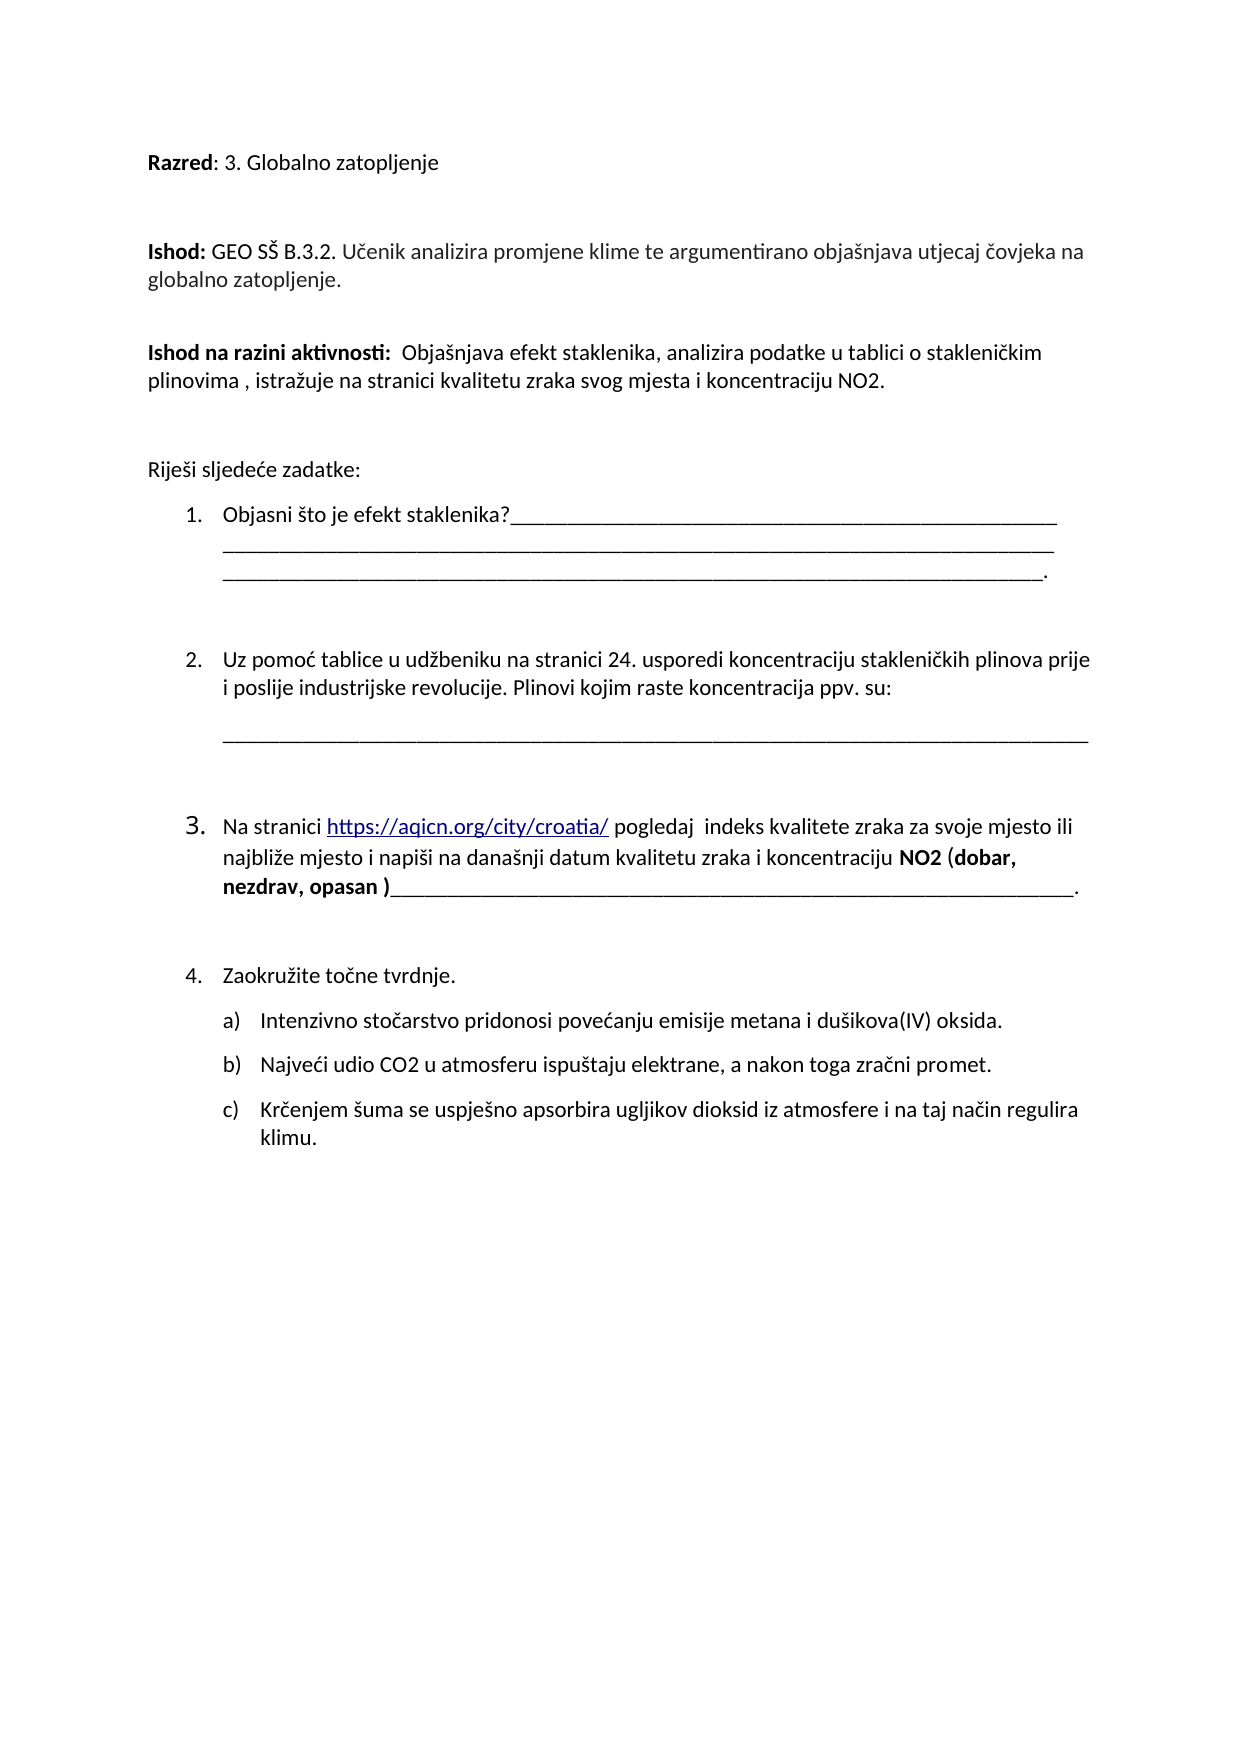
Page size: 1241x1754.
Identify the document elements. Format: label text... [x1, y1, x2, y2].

list Krčenjem šuma se uspješno apsorbira ugljikov dioksid iz atmosfere i na taj način regulira klimu. [223, 1095, 1093, 1151]
text ____________________________________________________________________________ [223, 718, 1093, 746]
text Ishod na razini aktivnosti: Objašnjava efekt staklenika, analizira podatke u tablici o stakleničkim plinovima , istražuje na stranici kvalitetu zraka svog mjesta i koncentraciju NO2. [148, 338, 1093, 394]
list Najveći udio CO2 u atmosferu ispuštaju elektrane, a nakon toga zračni pro­met. [223, 1051, 1093, 1079]
text Riješi sljedeće zadatke: [148, 455, 1093, 483]
list Uz pomoć tablice u udžbeniku na stranici 24. usporedi koncentraciju stakleničkih plinova prije i poslije industrijske revolucije. Plinovi kojim raste koncentracija ppv. su: [185, 645, 1093, 701]
list Zaokružite točne tvrdnje. [185, 961, 1093, 989]
list Intenzivno stočarstvo pridonosi povećanju emisije metana i dušikova(IV) ok­sida. [223, 1006, 1093, 1034]
list Na stranici https://aqicn.org/city/croatia/ pogledaj indeks kvalitete zraka za svoje mjesto ili najbliže mjesto i napiši na današnji datum kvalitetu zraka i koncentraciju NO2 (dobar, nezdrav, opasan )____________________________________________________________. [185, 807, 1093, 900]
text Razred: 3. Globalno zatopljenje [148, 148, 1093, 176]
list Objasni što je efekt staklenika?________________________________________________ _________________________________________________________________________ ________________________________________________________________________. [185, 500, 1093, 584]
text Ishod: GEO SŠ B.3.2. Učenik analizira promjene klime te argumentirano objašnjava utjecaj čovjeka na globalno zatopljenje. [148, 237, 1093, 293]
